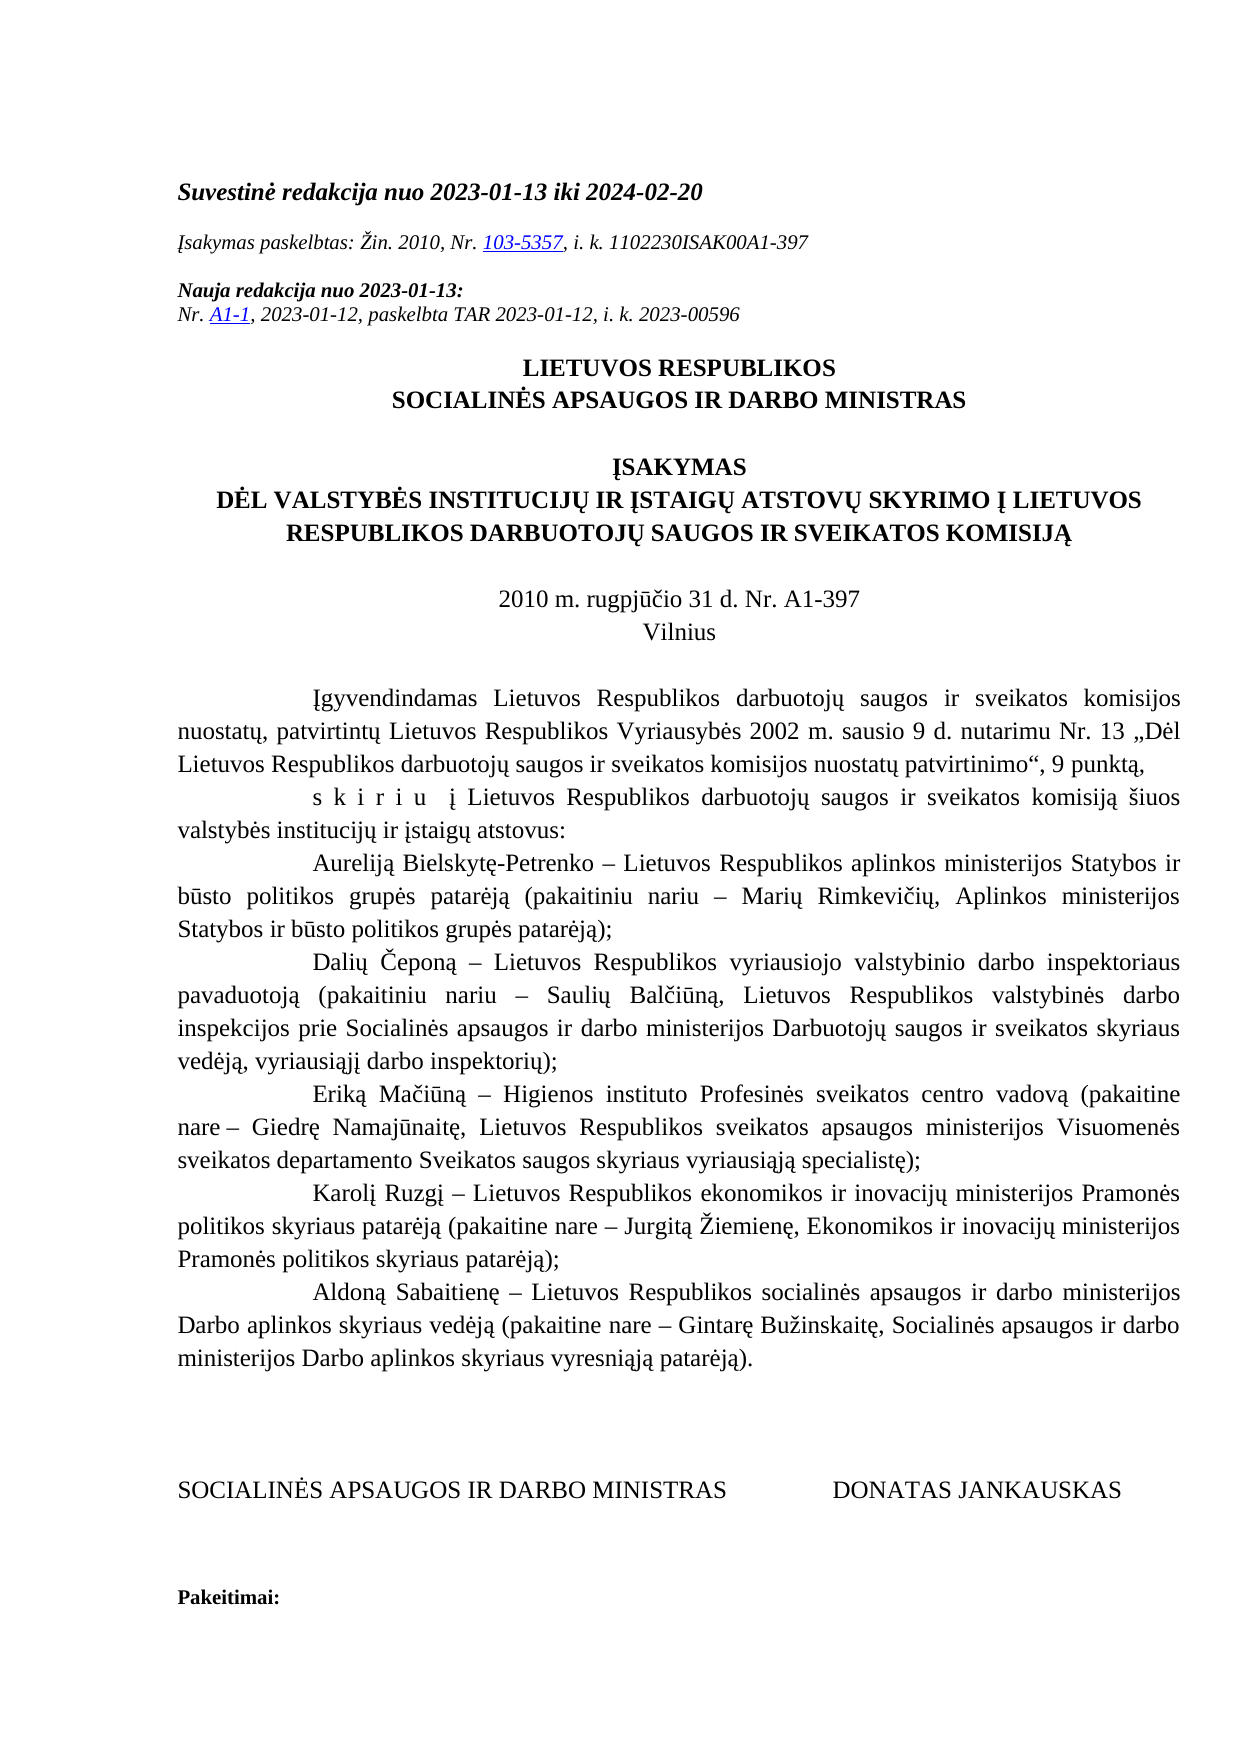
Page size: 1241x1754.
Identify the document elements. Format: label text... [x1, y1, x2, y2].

text Aldoną Sabaitienę – Lietuvos Respublikos socialinės apsaugos ir darbo ministerijos Darbo aplinkos skyriaus vedėją (pakaitine nare – Gintarę Bužinskaitę, Socialinės apsaugos ir darbo ministerijos Darbo aplinkos skyriaus vyresniąją patarėją). [177, 1277, 1181, 1372]
text Įsakymas paskelbtas: Žin. 2010, Nr. 103-5357, i. k. 1102230ISAK00A1-397 [177, 230, 1181, 254]
text LIETUVOS RESPUBLIKOS [177, 353, 1181, 381]
text Nauja redakcija nuo 2023-01-13: [177, 278, 1181, 302]
text Įgyvendindamas Lietuvos Respublikos darbuotojų saugos ir sveikatos komisijos nuostatų, patvirtintų Lietuvos Respublikos Vyriausybės 2002 m. sausio 9 d. nutarimu Nr. 13 „Dėl Lietuvos Respublikos darbuotojų saugos ir sveikatos komisijos nuostatų patvirtinimo“, 9 punktą, [177, 683, 1181, 778]
text DĖL VALSTYBĖS INSTITUCIJŲ IR ĮSTAIGŲ ATSTOVŲ SKYRIMO Į LIETUVOS RESPUBLIKOS DARBUOTOJŲ SAUGOS IR SVEIKATOS KOMISIJĄ [177, 485, 1181, 546]
text Dalių Čeponą – Lietuvos Respublikos vyriausiojo valstybinio darbo inspektoriaus pavaduotoją (pakaitiniu nariu – Saulių Balčiūną, Lietuvos Respublikos valstybinės darbo inspekcijos prie Socialinės apsaugos ir darbo ministerijos Darbuotojų saugos ir sveikatos skyriaus vedėją, vyriausiąjį darbo inspektorių); [177, 947, 1181, 1075]
text Eriką Mačiūną – Higienos instituto Profesinės sveikatos centro vadovą (pakaitine nare – Giedrę Namajūnaitę, Lietuvos Respublikos sveikatos apsaugos ministerijos Visuomenės sveikatos departamento Sveikatos saugos skyriaus vyriausiąją specialistę); [177, 1079, 1181, 1174]
text Socialinės apsaugos ir darbo ministras Donatas Jankauskas [177, 1475, 1181, 1504]
text ĮSAKYMAS [177, 452, 1181, 480]
text Aureliją Bielskytę-Petrenko – Lietuvos Respublikos aplinkos ministerijos Statybos ir būsto politikos grupės patarėją (pakaitiniu nariu – Marių Rimkevičių, Aplinkos ministerijos Statybos ir būsto politikos grupės patarėją); [177, 848, 1181, 943]
text SOCIALINĖS APSAUGOS IR DARBO MINISTRAS [177, 386, 1181, 414]
text 2010 m. rugpjūčio 31 d. Nr. A1-397 Vilnius [177, 584, 1181, 646]
text Nr. A1-1, 2023-01-12, paskelbta TAR 2023-01-12, i. k. 2023-00596 [177, 302, 1181, 326]
text Suvestinė redakcija nuo 2023-01-13 iki 2024-02-20 [177, 177, 1181, 206]
text s k i r i u į Lietuvos Respublikos darbuotojų saugos ir sveikatos komisiją šiuos valstybės institucijų ir įstaigų atstovus: [177, 782, 1181, 844]
text Karolį Ruzgį – Lietuvos Respublikos ekonomikos ir inovacijų ministerijos Pramonės politikos skyriaus patarėją (pakaitine nare – Jurgitą Žiemienę, Ekonomikos ir inovacijų ministerijos Pramonės politikos skyriaus patarėją); [177, 1178, 1181, 1273]
text Pakeitimai: [177, 1585, 1181, 1609]
